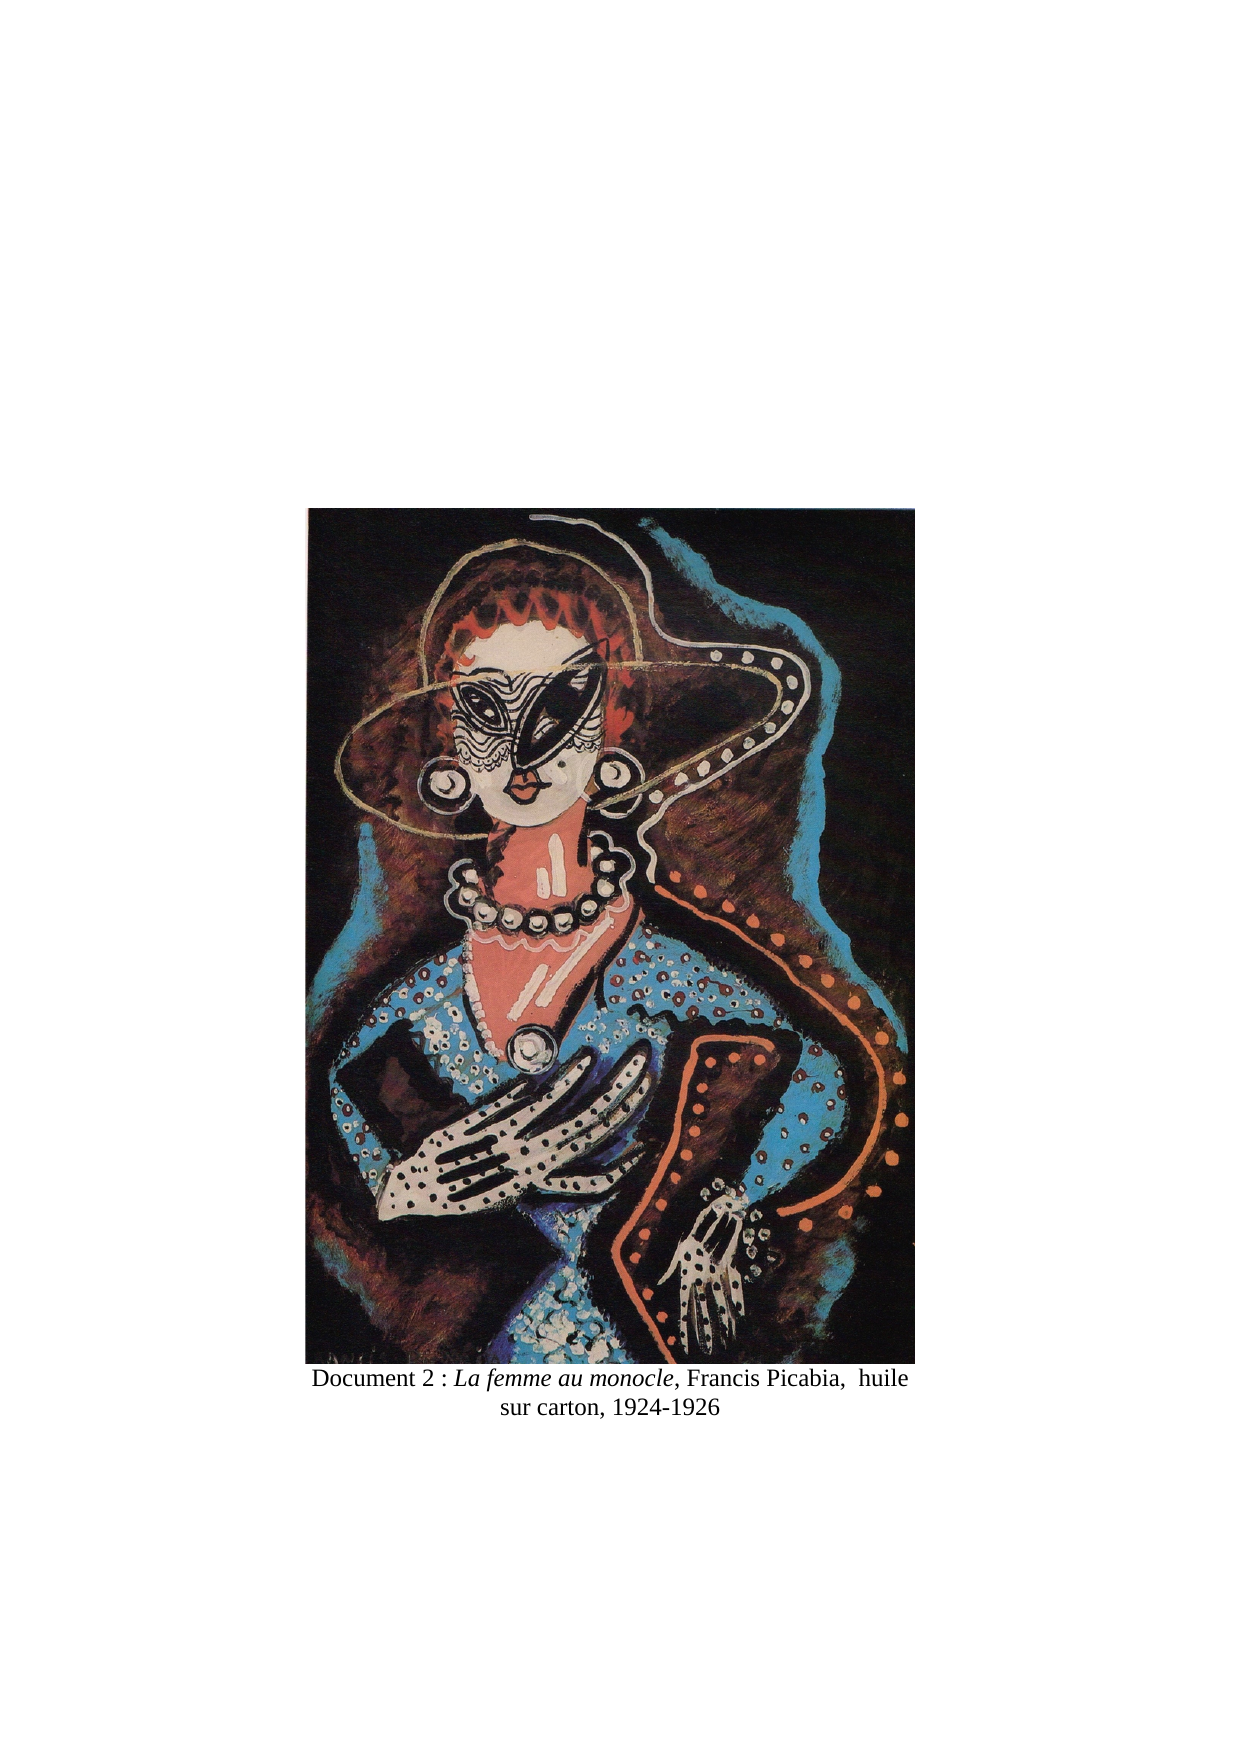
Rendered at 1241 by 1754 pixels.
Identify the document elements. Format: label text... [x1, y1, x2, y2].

picture [305, 508, 915, 1364]
text Document 2 : La femme au monocle, Francis Picabia, huile sur carton, 1924-1926 [305, 1364, 915, 1421]
